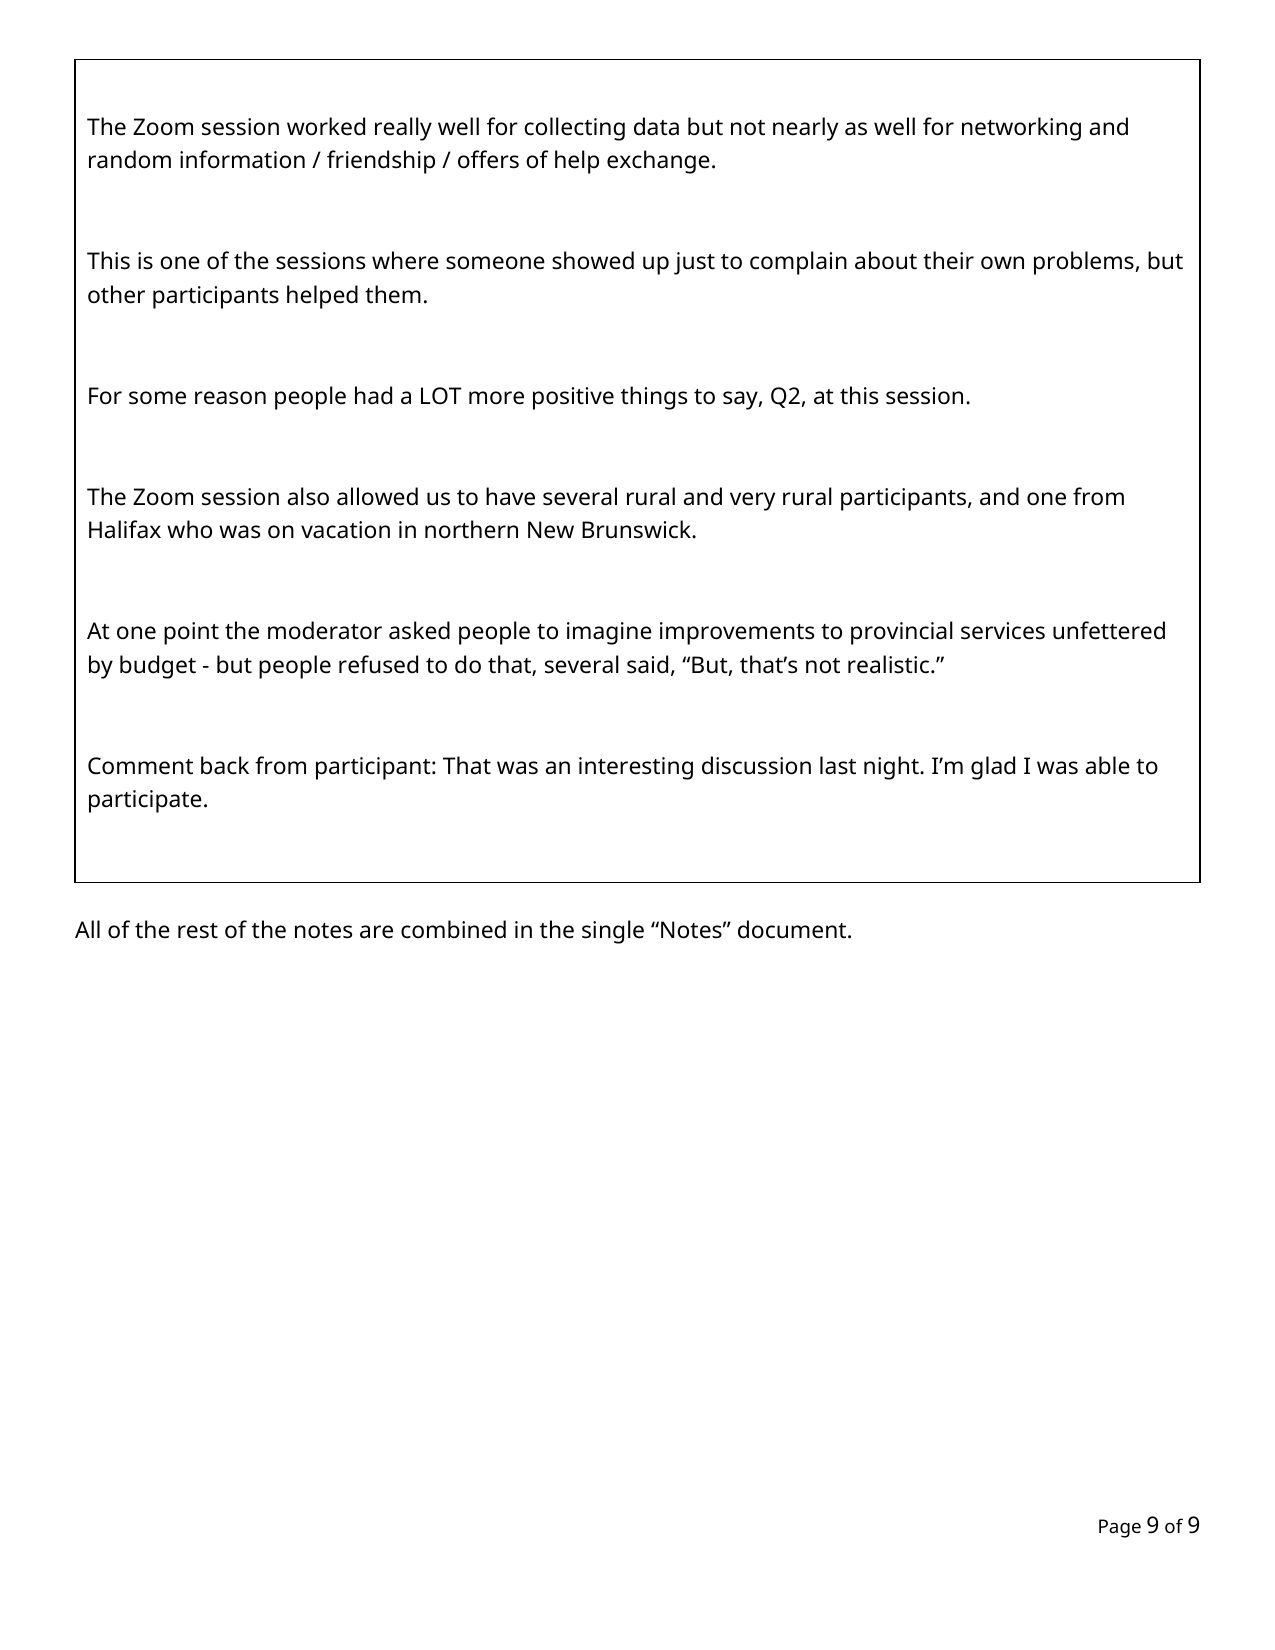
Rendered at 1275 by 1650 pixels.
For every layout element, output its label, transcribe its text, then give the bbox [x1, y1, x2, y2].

table_header The Zoom session worked really well for collecting data but not nearly as well for networking and random information / friendship / offers of help exchange. This is one of the sessions where someone showed up just to complain about their own problems, but other participants helped them. For some reason people had a LOT more positive things to say, Q2, at this session. The Zoom session also allowed us to have several rural and very rural participants, and one from Halifax who was on vacation in northern New Brunswick. At one point the moderator asked people to imagine improvements to provincial services unfettered by budget - but people refused to do that, several said, “But, that’s not realistic.” Comment back from participant: That was an interesting discussion last night. I’m glad I was able to participate. [76, 60, 1199, 882]
text All of the rest of the notes are combined in the single “Notes” document. [75, 914, 1200, 945]
